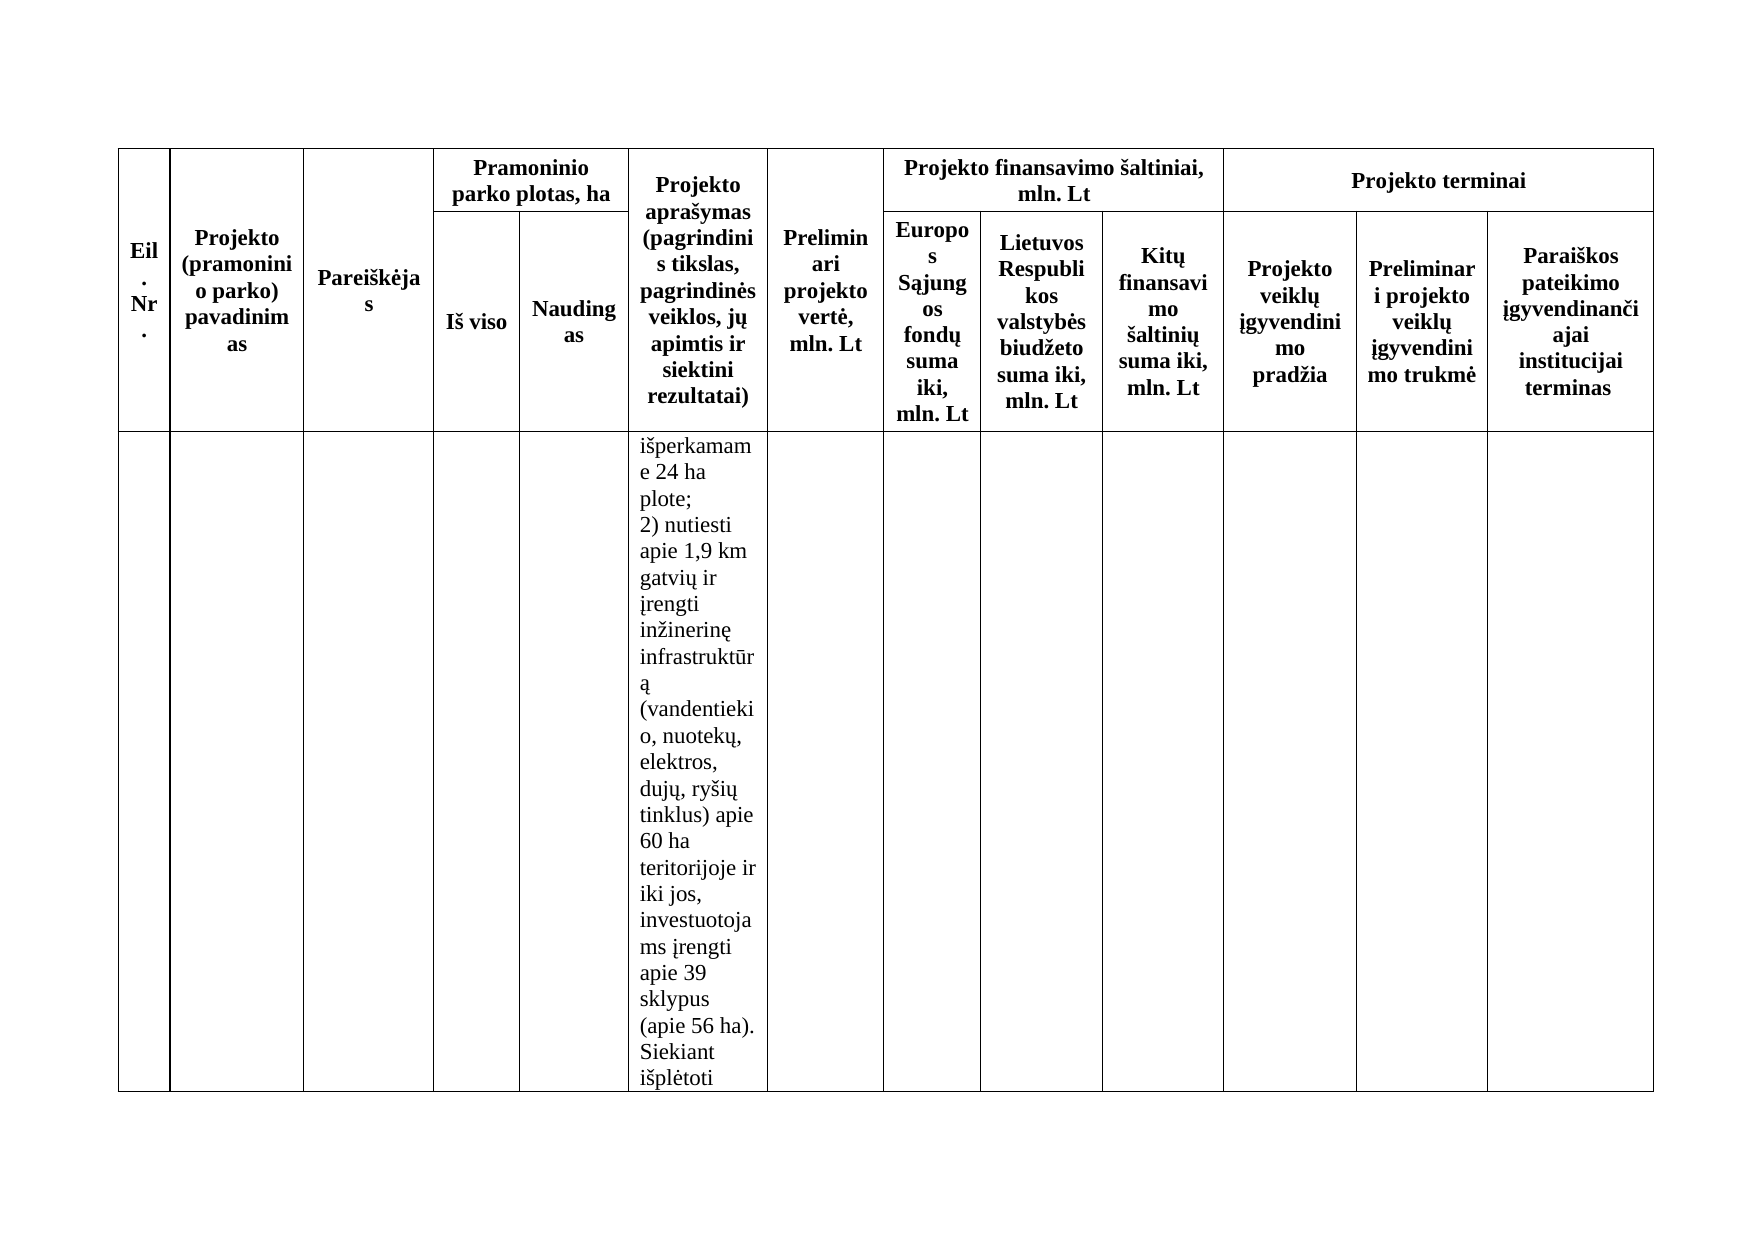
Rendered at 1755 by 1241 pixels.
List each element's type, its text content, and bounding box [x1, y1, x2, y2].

table_cell [1224, 432, 1356, 1091]
table_cell Projekto veiklų įgyvendinimo pradžia [1224, 212, 1356, 431]
table_cell Naudingas [520, 212, 628, 431]
table_cell Europos Sąjungos fondų suma iki, mln. Lt [884, 212, 980, 431]
table_cell [119, 432, 169, 1091]
table_header Pramoninio parko plotas, ha [434, 149, 628, 211]
table_cell Iš viso [434, 212, 519, 431]
table_header Projekto finansavimo šaltiniai, mln. Lt [884, 149, 1223, 211]
table_header Preliminari projekto vertė, mln. Lt [768, 149, 883, 431]
table_cell [884, 432, 980, 1091]
table_cell [1488, 432, 1653, 1091]
table_cell [768, 432, 883, 1091]
table_cell [981, 432, 1102, 1091]
table_cell [520, 432, 628, 1091]
table_cell Lietuvos Respublikos valstybės biudžeto suma iki, mln. Lt [981, 212, 1102, 431]
table_cell [171, 432, 303, 1091]
table_cell Paraiškos pateikimo įgyvendinančiajai institucijai terminas [1488, 212, 1653, 431]
table_header Projekto aprašymas (pagrindinis tikslas, pagrindinės veiklos, jų apimtis ir siektini rezultatai) [629, 149, 767, 431]
table_header Eil. Nr. [119, 149, 169, 431]
table_cell [1357, 432, 1487, 1091]
table_header Pareiškėjas [304, 149, 433, 431]
table_cell [304, 432, 433, 1091]
table_cell Kitų finansavimo šaltinių suma iki, mln. Lt [1103, 212, 1223, 431]
table_header Projekto (pramoninio parko) pavadinimas [171, 149, 303, 431]
table_cell išperkamame 24 ha plote; 2) nutiesti apie 1,9 km gatvių ir įrengti inžinerinę infrastruktūrą (vandentiekio, nuotekų, elektros, dujų, ryšių tinklus) apie 60 ha teritorijoje ir iki jos, investuotojams įrengti apie 39 sklypus (apie 56 ha). Siekiant išplėtoti [629, 432, 767, 1091]
table_header Projekto terminai [1224, 149, 1653, 211]
table_cell [434, 432, 519, 1091]
table_cell [1103, 432, 1223, 1091]
table_cell Preliminari projekto veiklų įgyvendinimo trukmė [1357, 212, 1487, 431]
